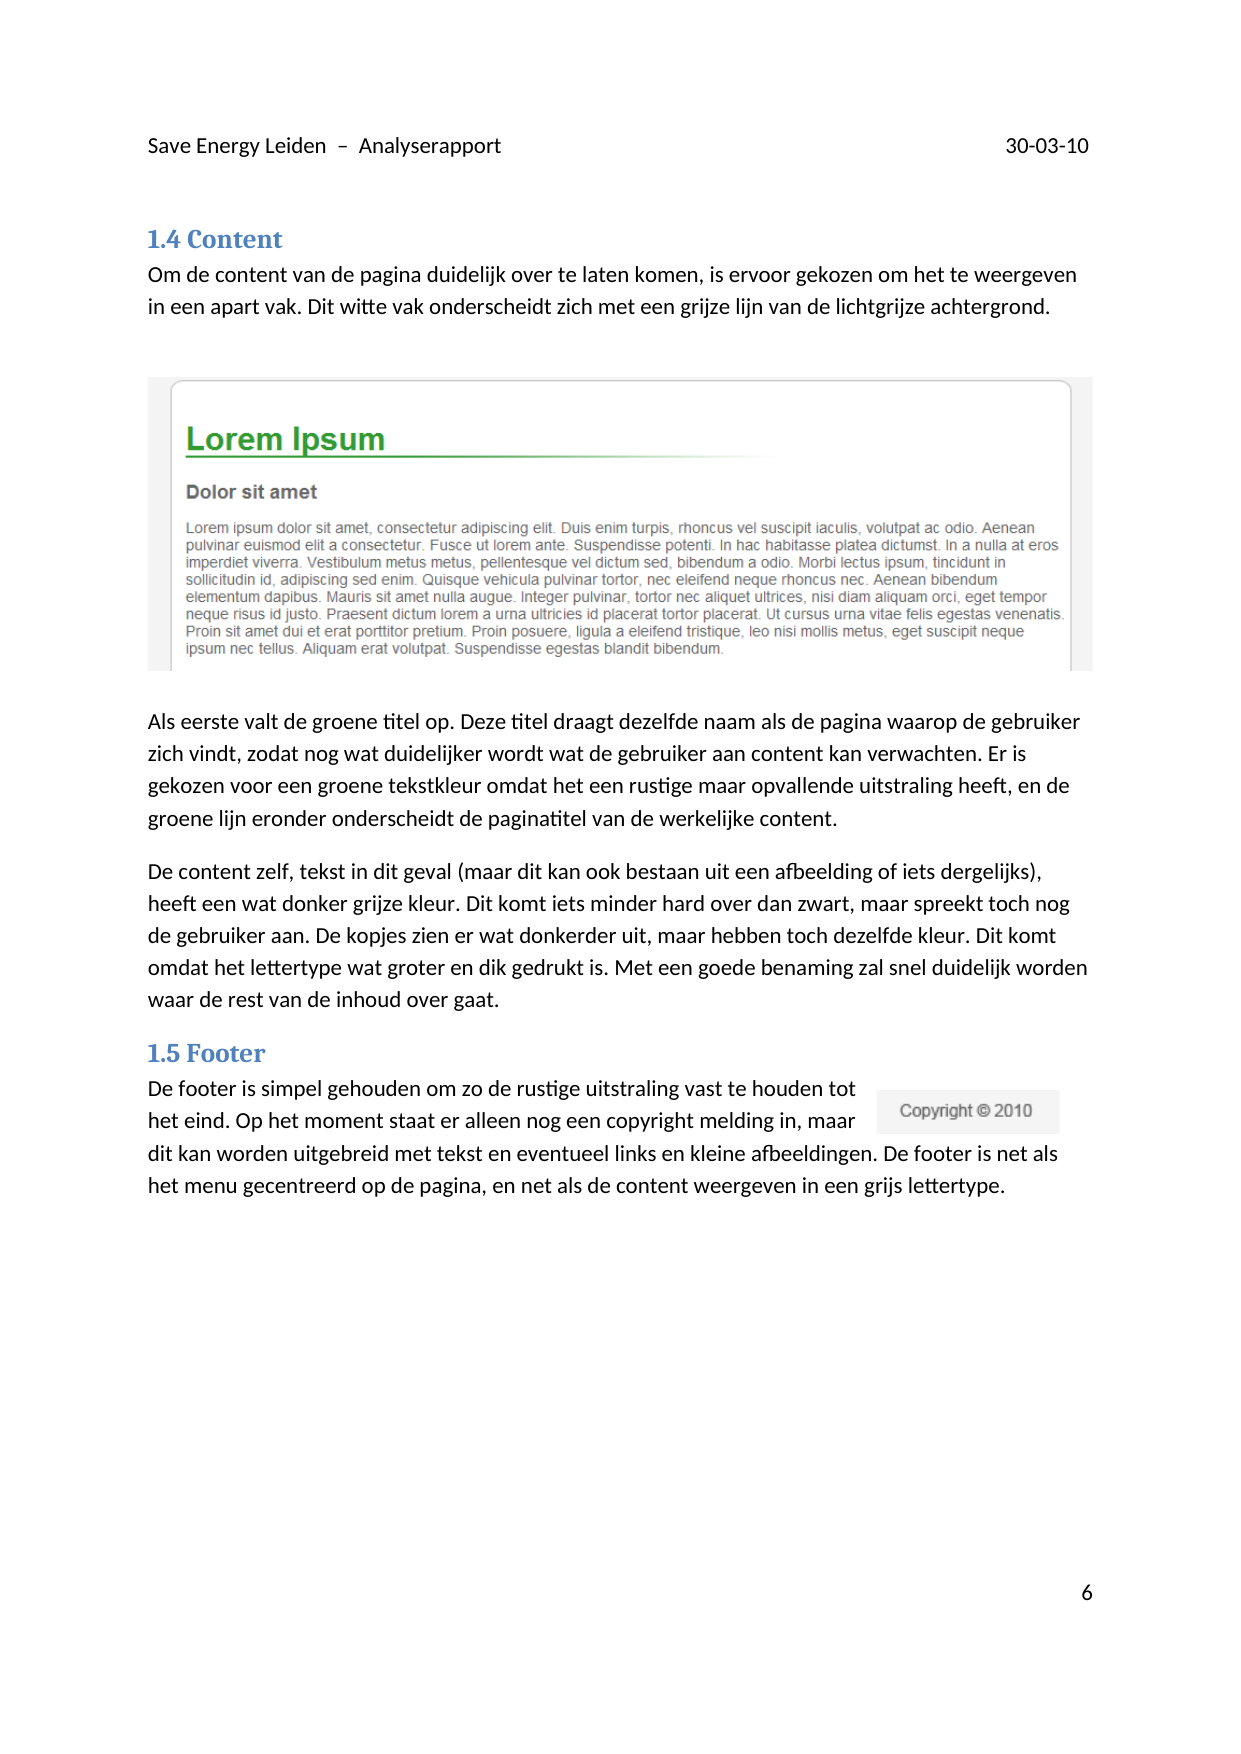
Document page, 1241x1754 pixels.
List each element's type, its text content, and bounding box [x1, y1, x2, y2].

text Om de content van de pagina duidelijk over te laten komen, is ervoor gekozen om het te weergeven in een apart vak. Dit witte vak onderscheidt zich met een grijze lijn van de lichtgrijze achtergrond. [148, 260, 1092, 353]
text De content zelf, tekst in dit geval (maar dit kan ook bestaan uit een afbeelding of iets dergelijks), heeft een wat donker grijze kleur. Dit komt iets minder hard over dan zwart, maar spreekt toch nog de gebruiker aan. De kopjes zien er wat donkerder uit, maar hebben toch dezelfde kleur. Dit komt omdat het lettertype wat groter en dik gedrukt is. Met een goede benaming zal snel duidelijk worden waar de rest van de inhoud over gaat. [148, 857, 1092, 1013]
text Als eerste valt de groene titel op. Deze titel draagt dezelfde naam als de pagina waarop de gebruiker zich vindt, zodat nog wat duidelijker wordt wat de gebruiker aan content kan verwachten. Er is gekozen voor een groene tekstkleur omdat het een rustige maar opvallende uitstraling heeft, en de groene lijn eronder onderscheidt de paginatitel van de werkelijke content. [148, 671, 1092, 832]
subtitle 1.5 Footer [148, 1038, 1092, 1070]
subtitle 1.4 Content [88, 189, 1092, 256]
text De footer is simpel gehouden om zo de rustige uitstraling vast te houden tot het eind. Op het moment staat er alleen nog een copyright melding in, maar dit kan worden uitgebreid met tekst en eventueel links en kleine afbeeldingen. De footer is net als het menu gecentreerd op de pagina, en net als de content weergeven in een grijs lettertype. [148, 1074, 1092, 1199]
